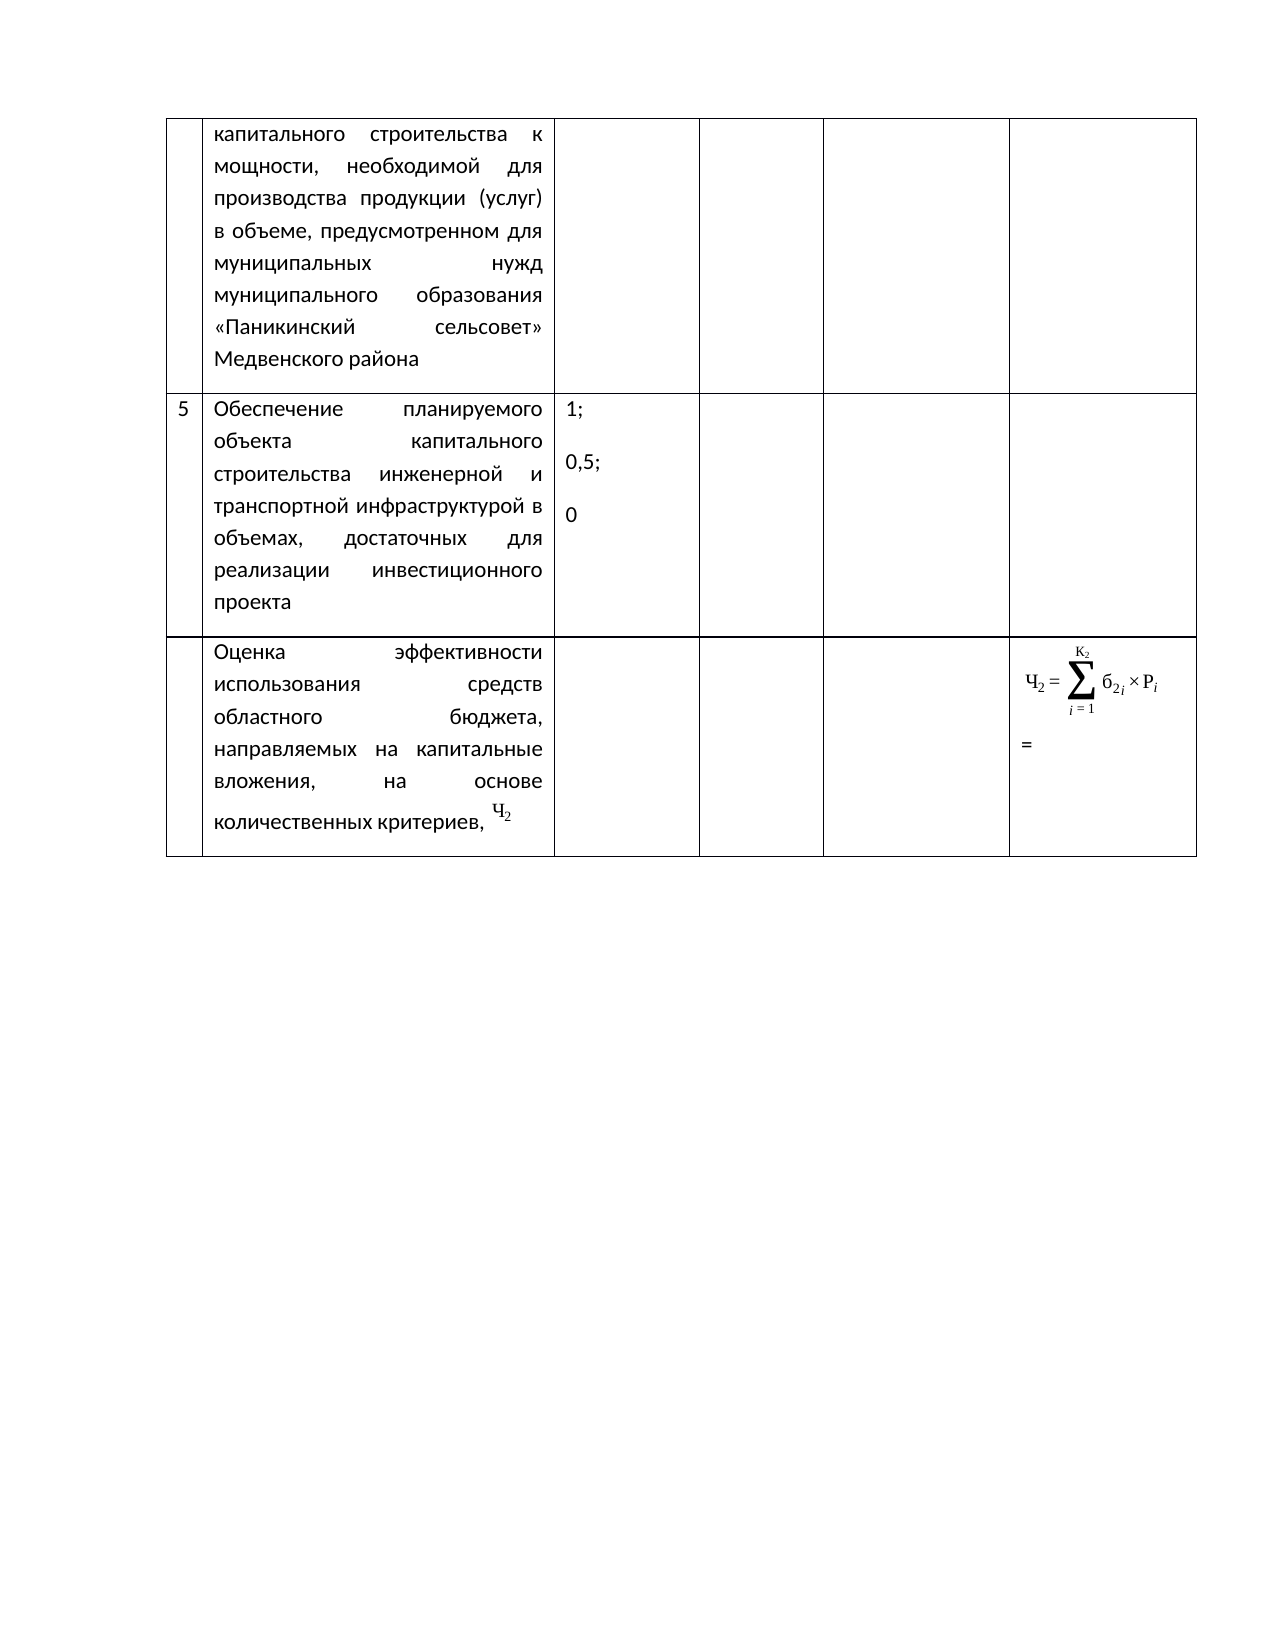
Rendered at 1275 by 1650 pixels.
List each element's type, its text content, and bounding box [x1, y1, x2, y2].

table_cell Обеспечение планируемого объекта капитального строительства инженерной и транспортной инфраструктурой в объемах, достаточных для реализации инвестиционного проекта [203, 394, 554, 636]
table_cell [1010, 394, 1196, 636]
table_cell [167, 638, 202, 856]
table_cell [1010, 119, 1196, 393]
table_cell [700, 394, 823, 636]
table_cell [824, 394, 1009, 636]
table_cell [700, 638, 823, 856]
table_cell капитального строительства к мощности, необходимой для производства продукции (услуг) в объеме, предусмотренном для муниципальных нужд муниципального образования «Паникинский сельсовет» Медвенского района [203, 119, 554, 393]
table_cell [167, 119, 202, 393]
table_cell [824, 638, 1009, 856]
table_cell [700, 119, 823, 393]
table_cell [372, 857, 1196, 906]
table_cell [555, 638, 699, 856]
table_cell = [1010, 638, 1196, 856]
table_cell 1; 0,5; 0 [555, 394, 699, 636]
table_cell [166, 857, 372, 906]
table_cell [555, 119, 699, 393]
table_cell Оценка эффективности использования средств областного бюджета, направляемых на капитальные вложения, на основе количественных критериев, [203, 638, 554, 856]
table_cell 5 [167, 394, 202, 636]
table_cell [824, 119, 1009, 393]
